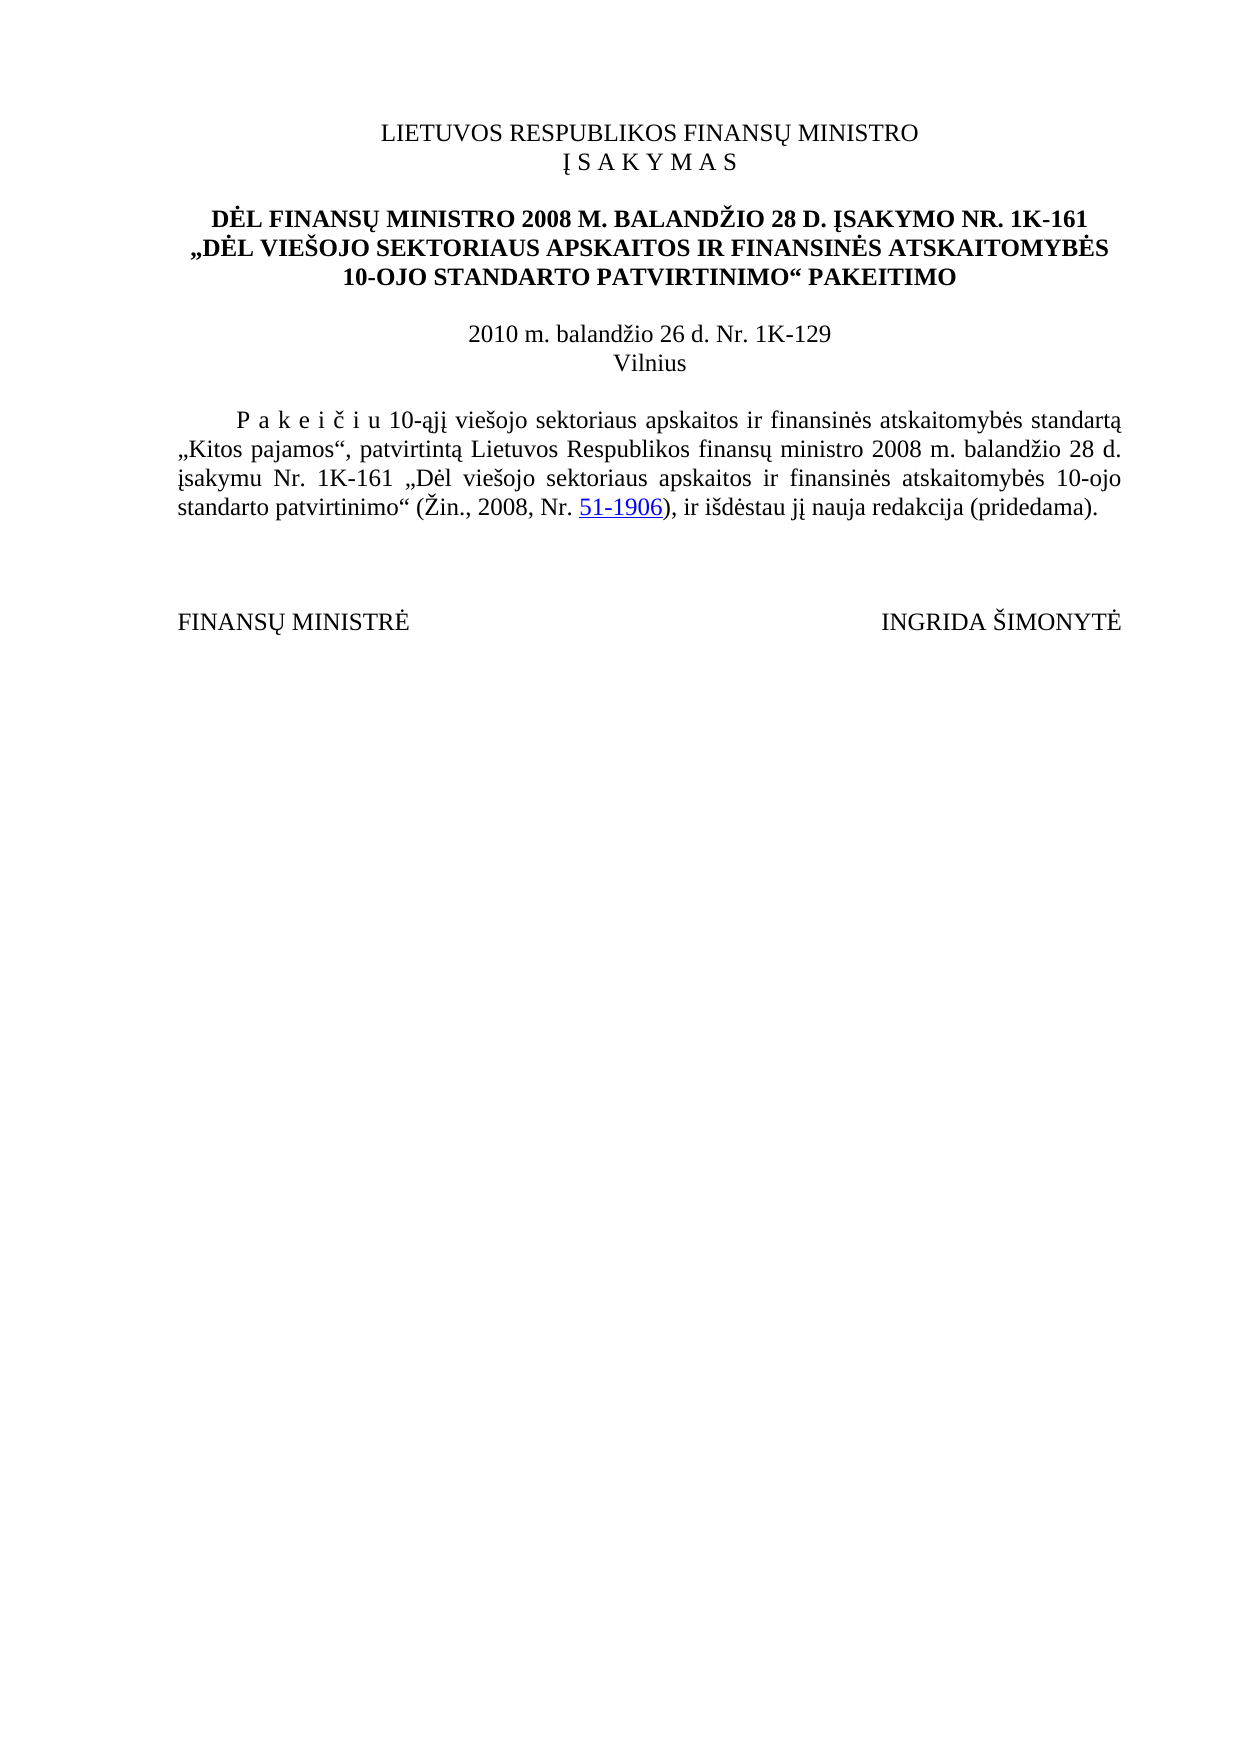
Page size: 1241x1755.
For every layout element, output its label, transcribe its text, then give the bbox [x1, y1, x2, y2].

text 2010 m. balandžio 26 d. Nr. 1K-129 [177, 319, 1122, 348]
text DĖL FINANSŲ MINISTRO 2008 M. BALANDŽIO 28 d. ĮSAKYMO Nr. 1K-161 „DĖL VIEŠOJO SEKTORIAUS APSKAITOS IR FINANSINĖS ATSKAITOMYBĖS 10-OJO STANDARTO PATVIRTINIMO“ PAKEITIMO [177, 204, 1122, 291]
text LIETUVOS RESPUBLIKOS FINANSŲ MINISTRO [177, 118, 1122, 147]
text Vilnius [177, 348, 1122, 377]
text Į S A K Y M A S [177, 147, 1122, 176]
text FINANSŲ MINISTRĖ INGRIDA ŠIMONYTĖ [177, 607, 1122, 636]
text P a k e i č i u 10-ąjį viešojo sektoriaus apskaitos ir finansinės atskaitomybės standartą „Kitos pajamos“, patvirtintą Lietuvos Respublikos finansų ministro 2008 m. balandžio 28 d. įsakymu Nr. 1K-161 „Dėl viešojo sektoriaus apskaitos ir finansinės atskaitomybės 10-ojo standarto patvirtinimo“ (Žin., 2008, Nr. 51-1906), ir išdėstau jį nauja redakcija (pridedama). [177, 406, 1122, 521]
